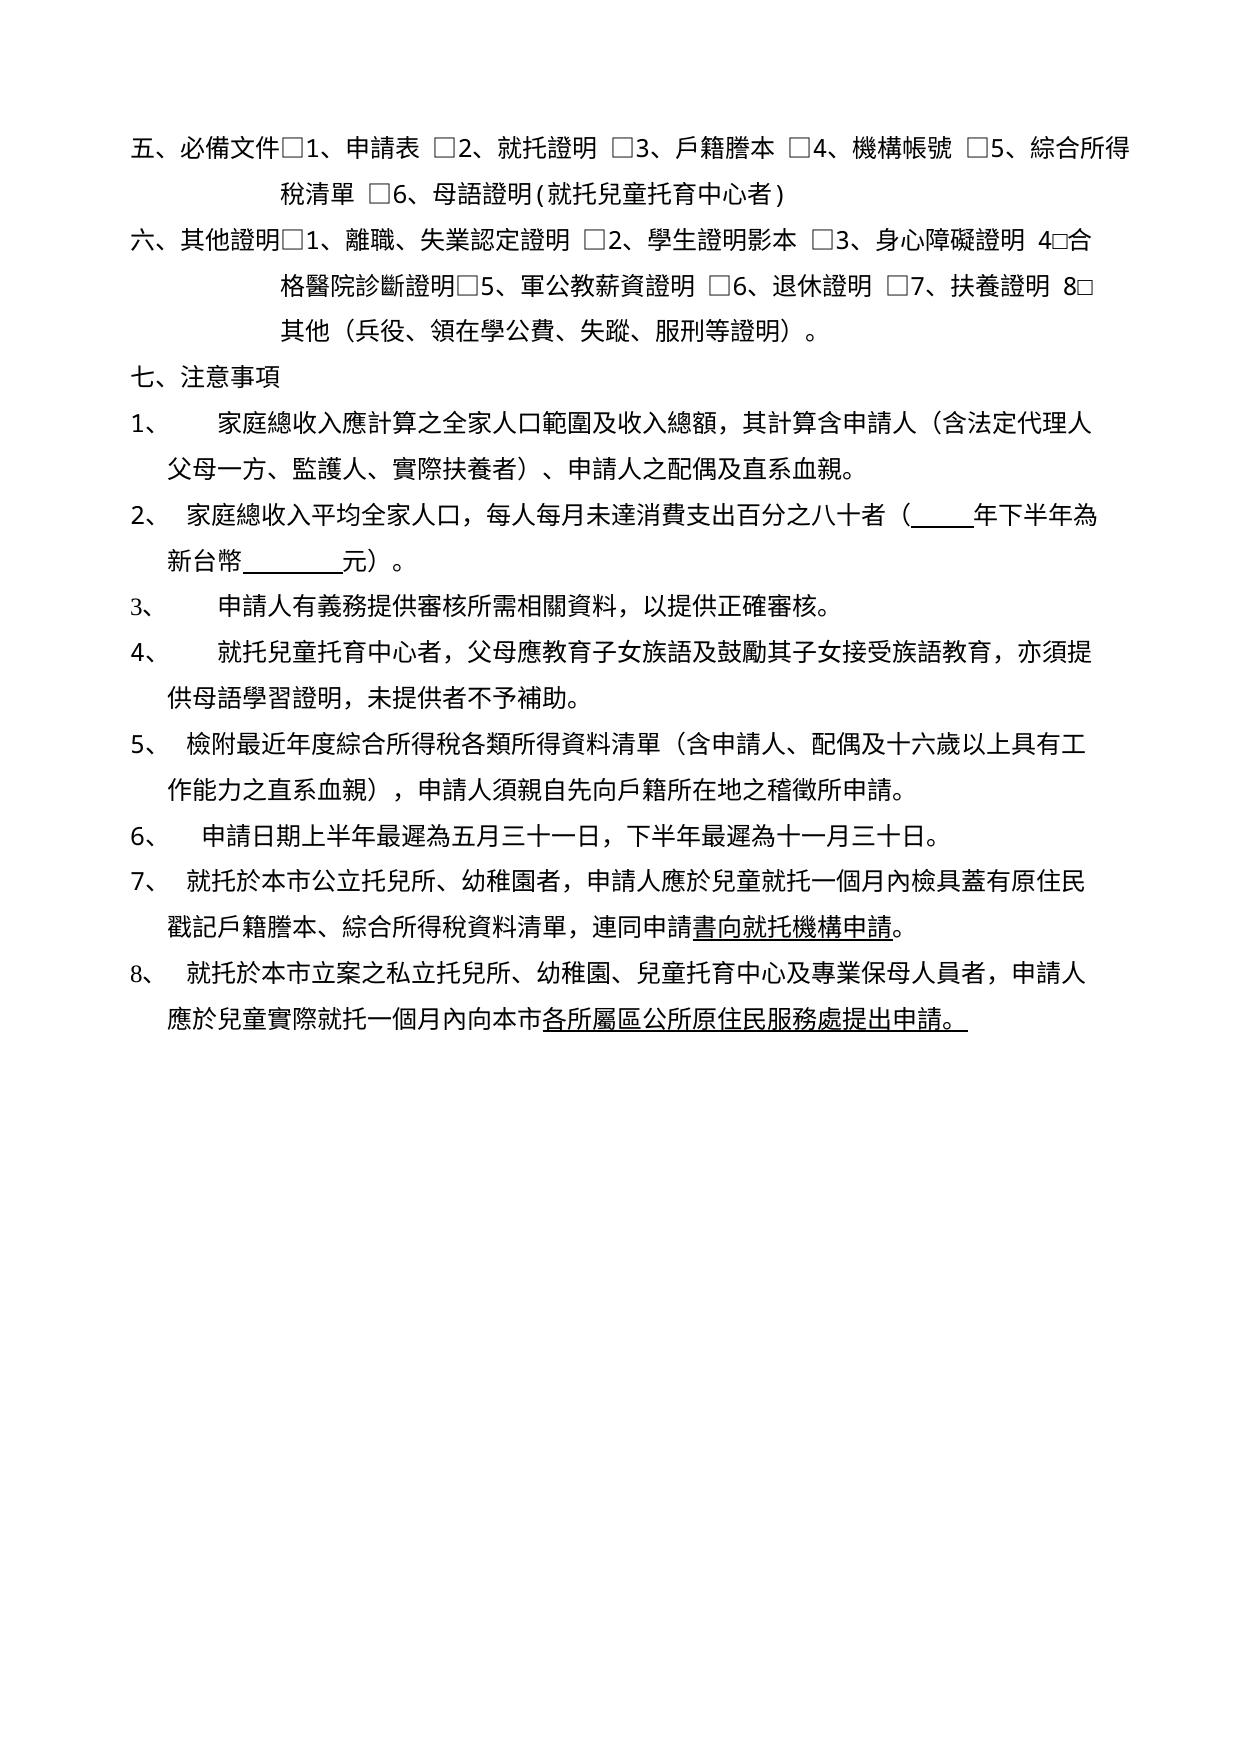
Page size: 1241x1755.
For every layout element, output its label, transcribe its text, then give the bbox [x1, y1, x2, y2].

list 就托於本市立案之私立托兒所、幼稚園、兒童托育中心及專業保母人員者，申請人應於兒童實際就托一個月內向本市各所屬區公所原住民服務處提出申請。 [130, 946, 1110, 1037]
list 檢附最近年度綜合所得稅各類所得資料清單（含申請人、配偶及十六歲以上具有工作能力之直系血親），申請人須親自先向戶籍所在地之稽徵所申請。 [130, 717, 1110, 808]
list 就托兒童托育中心者，父母應教育子女族語及鼓勵其子女接受族語教育，亦須提供母語學習證明，未提供者不予補助。 [130, 625, 1110, 717]
text 七、注意事項 [130, 350, 1110, 396]
text 六、其他證明□1、離職、失業認定證明 □2、學生證明影本 □3、身心障礙證明 4□合格醫院診斷證明□5、軍公教薪資證明 □6、退休證明 □7、扶養證明 8□其他（兵役、領在學公費、失蹤、服刑等證明）。 [130, 212, 1110, 350]
text 五、必備文件□1、申請表 □2、就托證明 □3、戶籍謄本 □4、機構帳號 □5、綜合所得 [130, 121, 1204, 167]
list 家庭總收入平均全家人口，每人每月未達消費支出百分之八十者（ 年下半年為新台幣 元）。 [130, 487, 1110, 579]
text 稅清單 □6、母語證明(就托兒童托育中心者) [130, 167, 1204, 212]
list 就托於本市公立托兒所、幼稚園者，申請人應於兒童就托一個月內檢具蓋有原住民戳記戶籍謄本、綜合所得稅資料清單，連同申請書向就托機構申請。 [130, 854, 1110, 946]
list 申請日期上半年最遲為五月三十一日，下半年最遲為十一月三十日。 [130, 808, 1110, 854]
list 申請人有義務提供審核所需相關資料，以提供正確審核。 [130, 579, 1110, 625]
list 家庭總收入應計算之全家人口範圍及收入總額，其計算含申請人（含法定代理人父母一方、監護人、實際扶養者）、申請人之配偶及直系血親。 [130, 396, 1110, 487]
